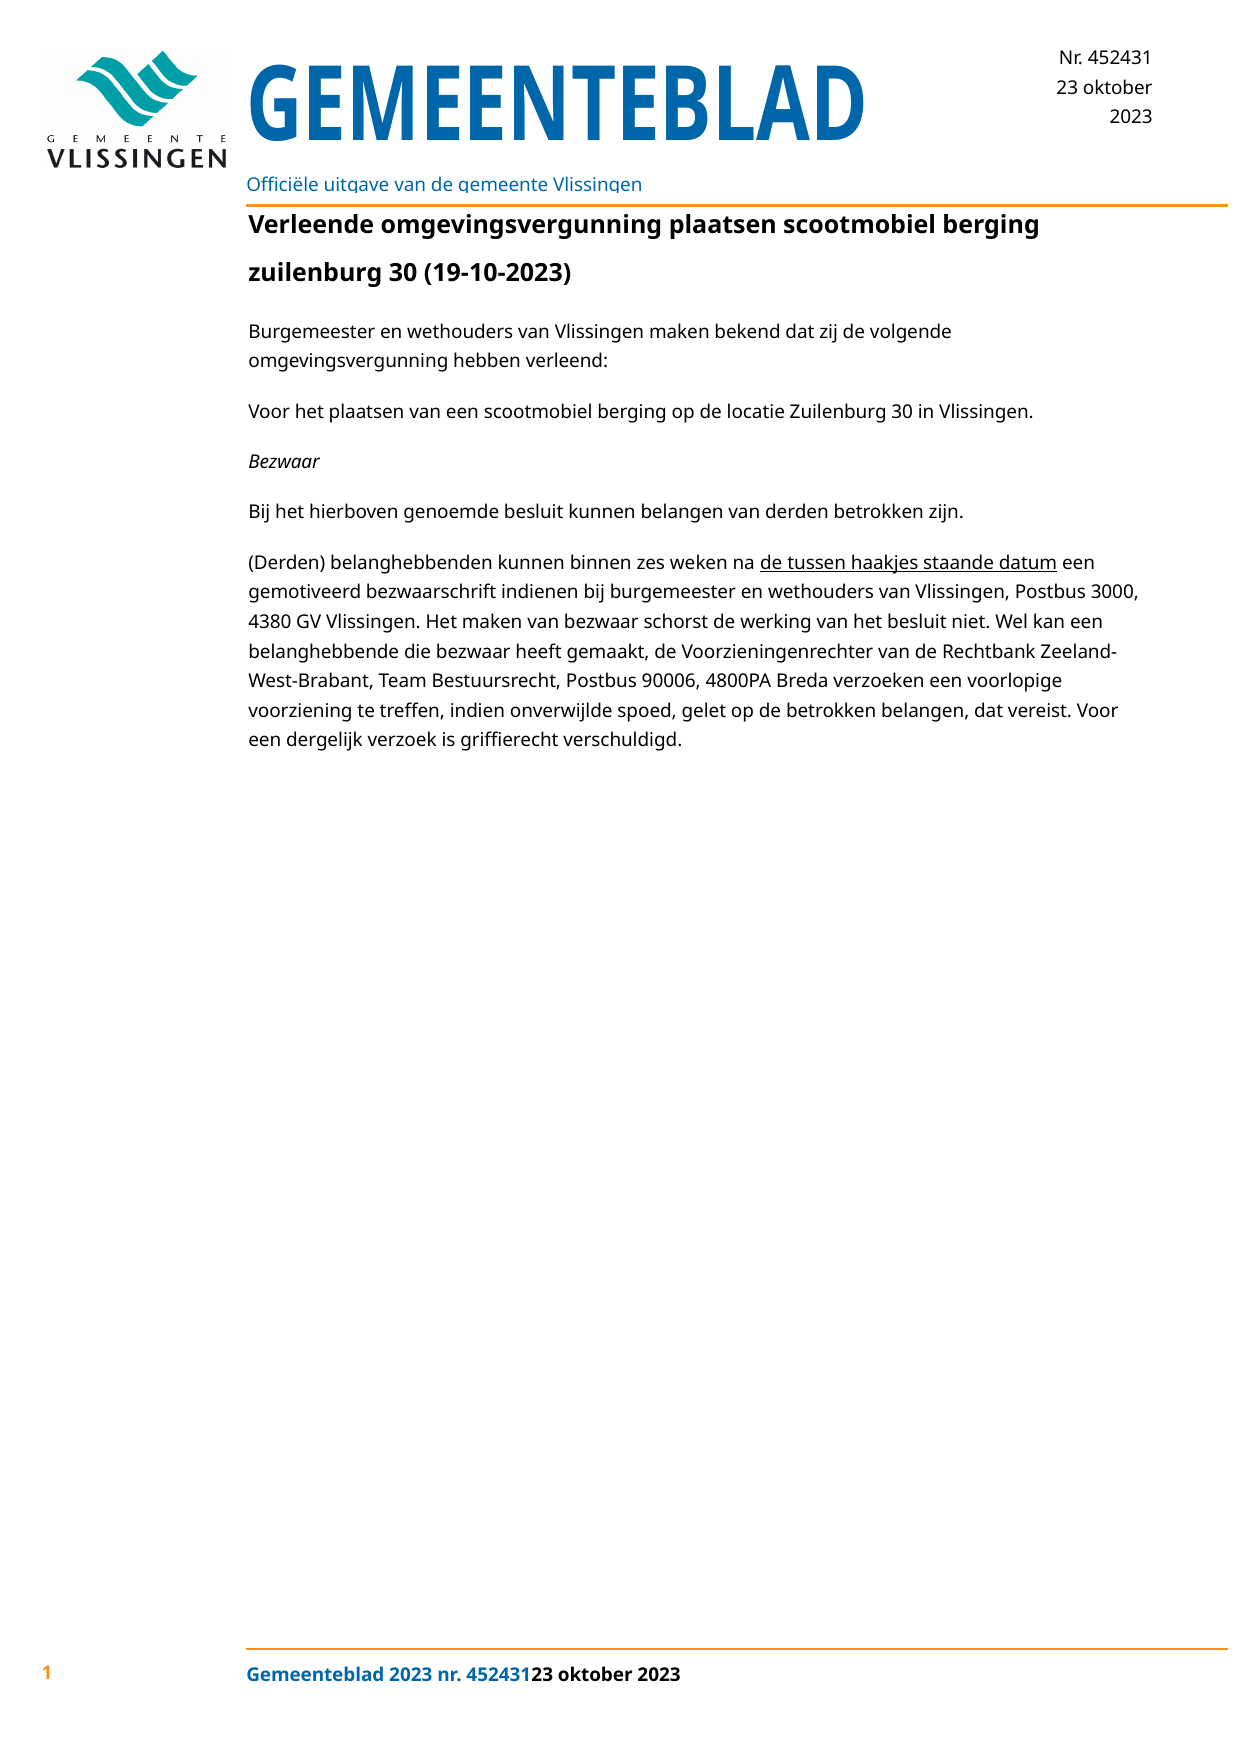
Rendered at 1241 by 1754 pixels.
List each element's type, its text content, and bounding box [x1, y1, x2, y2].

text Voor het plaatsen van een scootmobiel berging op de locatie Zuilenburg 30 in Vlissingen. [248, 398, 1152, 424]
text Bij het hierboven genoemde besluit kunnen belangen van derden betrokken zijn. [248, 499, 1152, 524]
text Bezwaar [248, 448, 1152, 474]
picture [41, 47, 231, 172]
text (Derden) belanghebbenden kunnen binnen zes weken na de tussen haakjes staande datum een gemotiveerd bezwaarschrift indienen bij burgemeester en wethouders van Vlissingen, Postbus 3000, 4380 GV Vlissingen. Het maken van bezwaar schorst de werking van het besluit niet. Wel kan een belanghebbende die bezwaar heeft gemaakt, de Voorzieningenrechter van de Rechtbank Zeeland-West-Brabant, Team Bestuursrecht, Postbus 90006, 4800PA Breda verzoeken een voorlopige voorziening te treffen, indien onverwijlde spoed, gelet op de betrokken belangen, dat vereist. Voor een dergelijk verzoek is griffierecht verschuldigd. [248, 549, 1152, 752]
text Burgemeester en wethouders van Vlissingen maken bekend dat zij de volgende omgevingsvergunning hebben verleend: [248, 318, 1152, 373]
text Verleende omgevingsvergunning plaatsen scootmobiel berging zuilenburg 30 (19-10-2023) [248, 207, 1152, 288]
